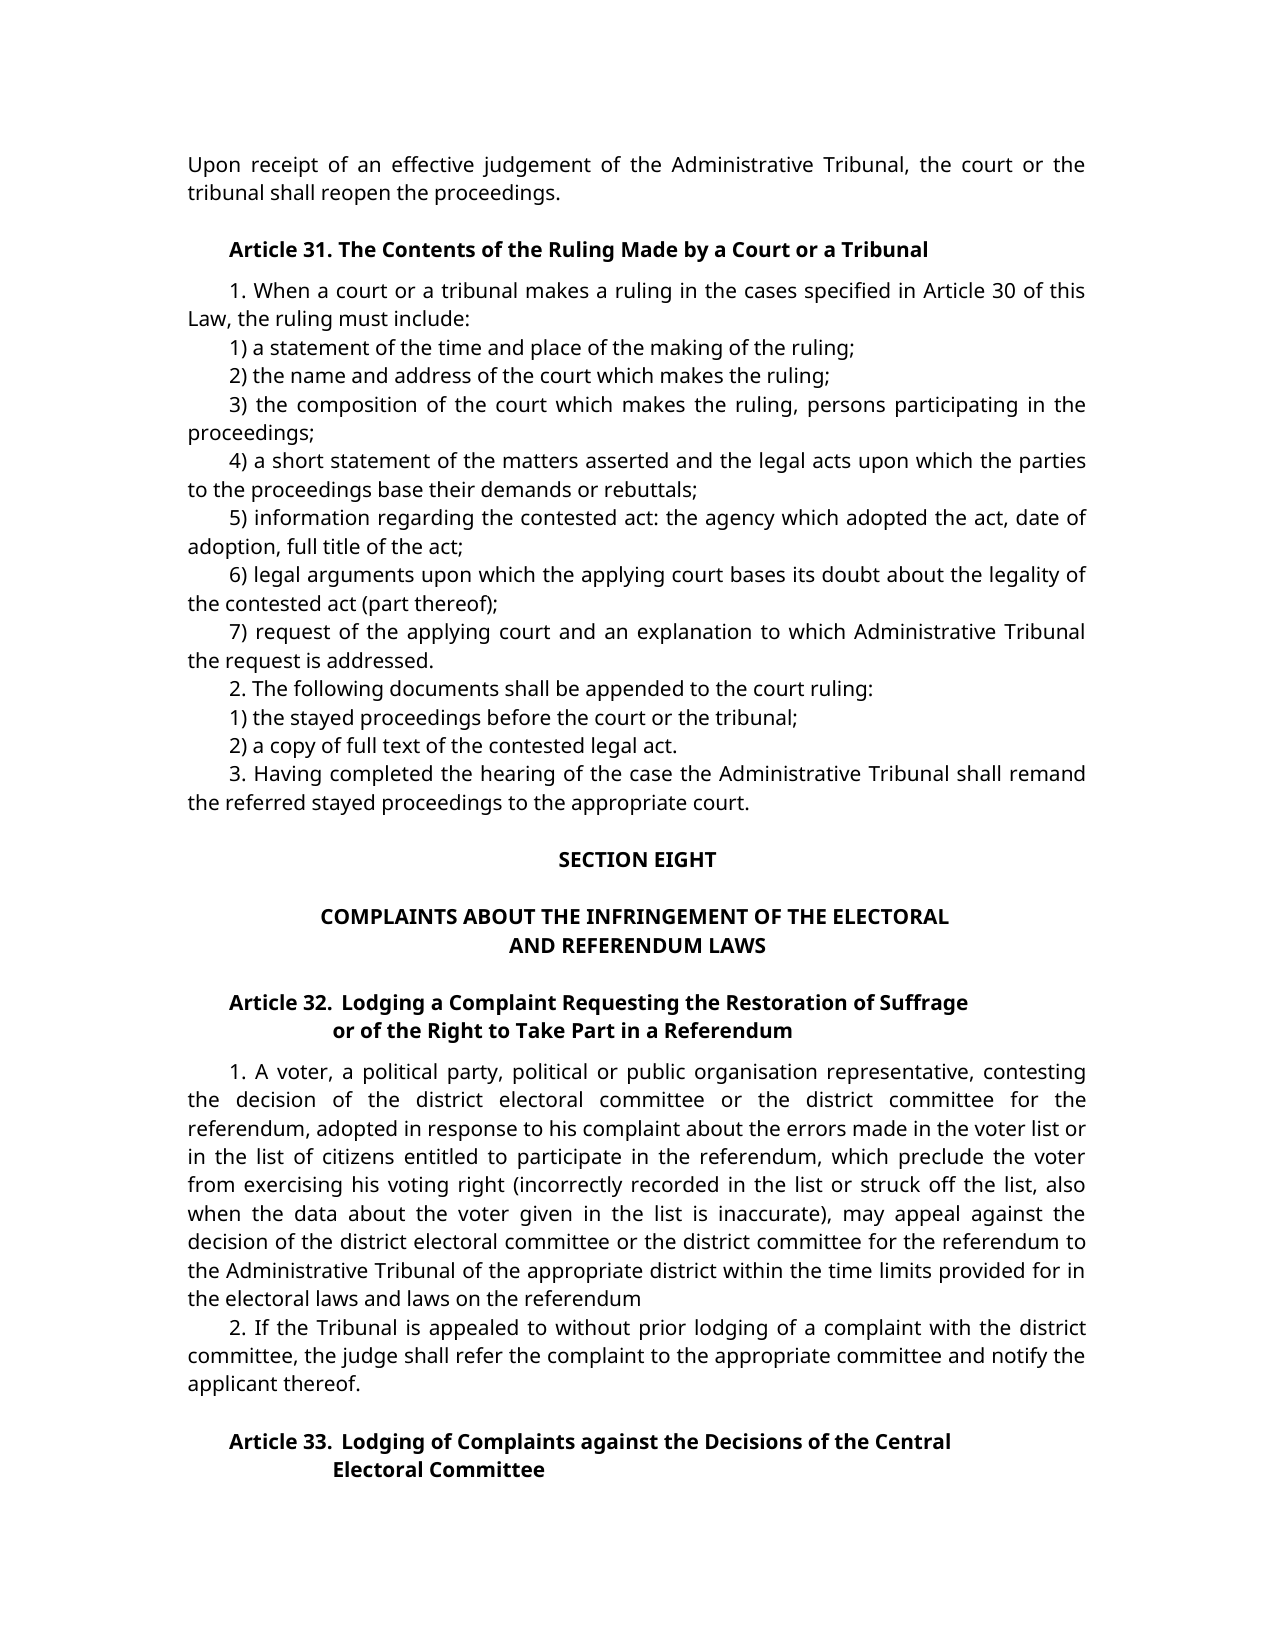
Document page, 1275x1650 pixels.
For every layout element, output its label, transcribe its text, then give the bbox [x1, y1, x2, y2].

text 3. Having completed the hearing of the case the Administrative Tribunal shall remand the referred stayed proceedings to the appropriate court. [187, 759, 1087, 816]
text 1) a statement of the time and place of the making of the ruling; [187, 333, 1087, 361]
text Article 33. Lodging of Complaints against the Decisions of the Central Electoral Committee [187, 1427, 1087, 1484]
text Article 32. Lodging a Complaint Requesting the Restoration of Suffrage or of the Right to Take Part in a Referendum [187, 988, 1087, 1045]
text 2. The following documents shall be appended to the court ruling: [187, 674, 1087, 703]
text 6) legal arguments upon which the applying court bases its doubt about the legality of the contested act (part thereof); [187, 560, 1087, 617]
text 7) request of the applying court and an explanation to which Administrative Tribunal the request is addressed. [187, 617, 1087, 674]
text 1. A voter, a political party, political or public organisation representative, contesting the decision of the district electoral committee or the district committee for the referendum, adopted in response to his complaint about the errors made in the voter list or in the list of citizens entitled to participate in the referendum, which preclude the voter from exercising his voting right (incorrectly recorded in the list or struck off the list, also when the data about the voter given in the list is inaccurate), may appeal against the decision of the district electoral committee or the district committee for the referendum to the Administrative Tribunal of the appropriate district within the time limits provided for in the electoral laws and laws on the referendum [187, 1057, 1087, 1313]
text 2) a copy of full text of the contested legal act. [187, 731, 1087, 759]
text AND REFERENDUM LAWS [187, 931, 1087, 959]
text Upon receipt of an effective judgement of the Administrative Tribunal, the court or the tribunal shall reopen the proceedings. [187, 150, 1087, 207]
text 4) a short statement of the matters asserted and the legal acts upon which the parties to the proceedings base their demands or rebuttals; [187, 447, 1087, 503]
text 2) the name and address of the court which makes the ruling; [187, 361, 1087, 390]
text Article 31. The Contents of the Ruling Made by a Court or a Tribunal [187, 236, 1087, 264]
text 1) the stayed proceedings before the court or the tribunal; [187, 703, 1087, 731]
text 5) information regarding the contested act: the agency which adopted the act, date of adoption, full title of the act; [187, 503, 1087, 560]
text 2. If the Tribunal is appealed to without prior lodging of a complaint with the district committee, the judge shall refer the complaint to the appropriate committee and notify the applicant thereof. [187, 1313, 1087, 1398]
text 3) the composition of the court which makes the ruling, persons participating in the proceedings; [187, 390, 1087, 447]
text COMPLAINTS ABOUT THE INFRINGEMENT OF THE ELECTORAL [187, 902, 1087, 931]
text 1. When a court or a tribunal makes a ruling in the cases specified in Article 30 of this Law, the ruling must include: [187, 276, 1087, 333]
text SECTION EIGHT [187, 845, 1087, 873]
